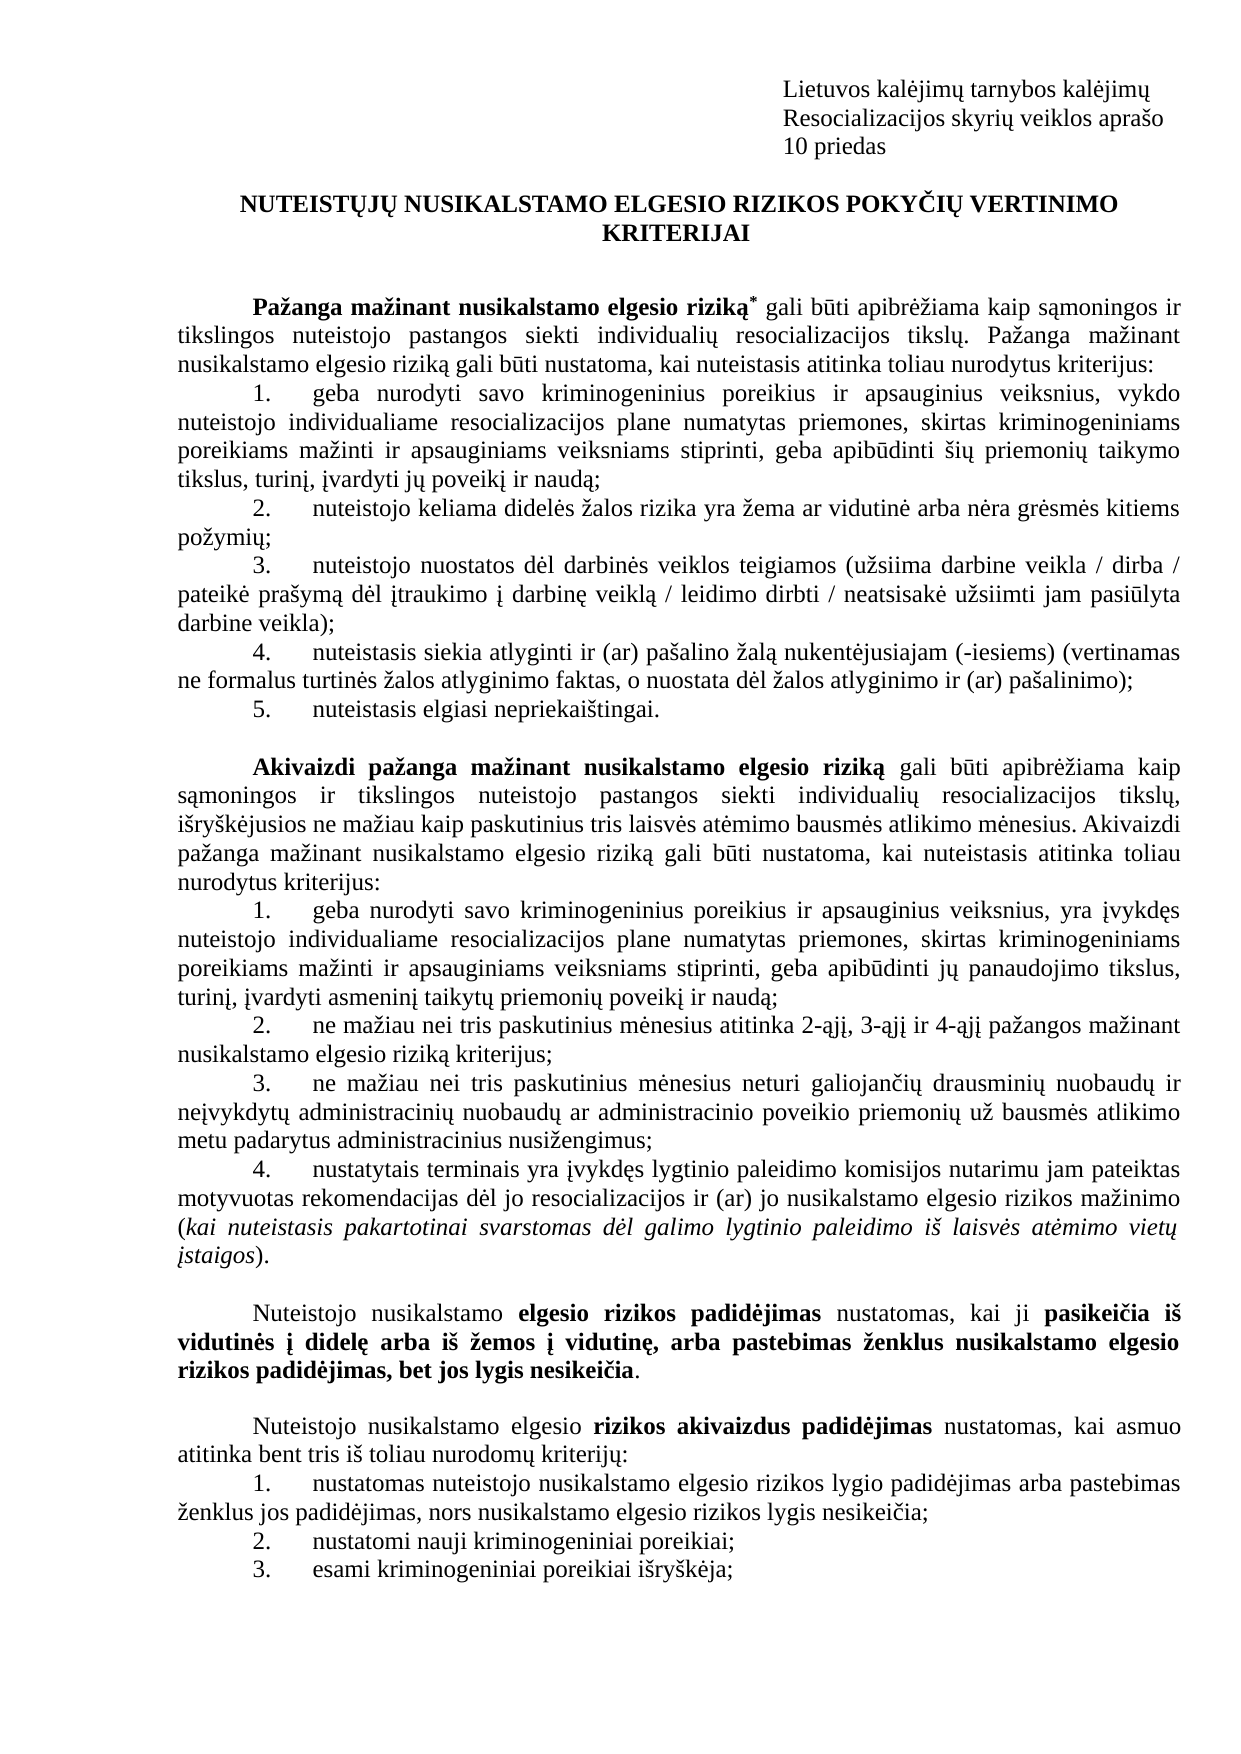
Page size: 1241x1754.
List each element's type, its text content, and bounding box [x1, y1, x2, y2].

text 2. nustatomi nauji kriminogeniniai poreikiai; [177, 1526, 1181, 1554]
text 3. nuteistojo nuostatos dėl darbinės veiklos teigiamos (užsiima darbine veikla / dirba / pateikė prašymą dėl įtraukimo į darbinę veiklą / leidimo dirbti / neatsisakė užsiimti jam pasiūlyta darbine veikla); [177, 551, 1181, 637]
text 2. ne mažiau nei tris paskutinius mėnesius atitinka 2-ąjį, 3-ąjį ir 4-ąjį pažangos mažinant nusikalstamo elgesio riziką kriterijus; [177, 1011, 1181, 1068]
text NUTEISTŲJŲ NUSIKALSTAMO ELGESIO RIZIKOS POKYČIŲ VERTINIMO KRITERIJAI [177, 189, 1181, 246]
text 4. nustatytais terminais yra įvykdęs lygtinio paleidimo komisijos nutarimu jam pateiktas motyvuotas rekomendacijas dėl jo resocializacijos ir (ar) jo nusikalstamo elgesio rizikos mažinimo (kai nuteistasis pakartotinai svarstomas dėl galimo lygtinio paleidimo iš laisvės atėmimo vietų įstaigos). [177, 1154, 1181, 1269]
text 1. geba nurodyti savo kriminogeninius poreikius ir apsauginius veiksnius, vykdo nuteistojo individualiame resocializacijos plane numatytas priemones, skirtas kriminogeniniams poreikiams mažinti ir apsauginiams veiksniams stiprinti, geba apibūdinti šių priemonių taikymo tikslus, turinį, įvardyti jų poveikį ir naudą; [177, 378, 1181, 493]
text 2. nuteistojo keliama didelės žalos rizika yra žema ar vidutinė arba nėra grėsmės kitiems požymių; [177, 493, 1181, 551]
text Nuteistojo nusikalstamo elgesio rizikos akivaizdus padidėjimas nustatomas, kai asmuo atitinka bent tris iš toliau nurodomų kriterijų: [177, 1411, 1181, 1468]
text Lietuvos kalėjimų tarnybos kalėjimų [177, 74, 1181, 103]
text 4. nuteistasis siekia atlyginti ir (ar) pašalino žalą nukentėjusiajam (-iesiems) (vertinamas ne formalus turtinės žalos atlyginimo faktas, o nuostata dėl žalos atlyginimo ir (ar) pašalinimo); [177, 637, 1181, 694]
text 3. ne mažiau nei tris paskutinius mėnesius neturi galiojančių drausminių nuobaudų ir neįvykdytų administracinių nuobaudų ar administracinio poveikio priemonių už bausmės atlikimo metu padarytus administracinius nusižengimus; [177, 1068, 1181, 1154]
text 1. nustatomas nuteistojo nusikalstamo elgesio rizikos lygio padidėjimas arba pastebimas ženklus jos padidėjimas, nors nusikalstamo elgesio rizikos lygis nesikeičia; [177, 1468, 1181, 1526]
text 1. geba nurodyti savo kriminogeninius poreikius ir apsauginius veiksnius, yra įvykdęs nuteistojo individualiame resocializacijos plane numatytas priemones, skirtas kriminogeniniams poreikiams mažinti ir apsauginiams veiksniams stiprinti, geba apibūdinti jų panaudojimo tikslus, turinį, įvardyti asmeninį taikytų priemonių poveikį ir naudą; [177, 896, 1181, 1011]
text Resocializacijos skyrių veiklos aprašo [177, 103, 1181, 131]
text 3. esami kriminogeniniai poreikiai išryškėja; [177, 1554, 1181, 1583]
text 10 priedas [177, 131, 1181, 160]
text 5. nuteistasis elgiasi nepriekaištingai. [177, 694, 1181, 723]
text Akivaizdi pažanga mažinant nusikalstamo elgesio riziką gali būti apibrėžiama kaip sąmoningos ir tikslingos nuteistojo pastangos siekti individualių resocializacijos tikslų, išryškėjusios ne mažiau kaip paskutinius tris laisvės atėmimo bausmės atlikimo mėnesius. Akivaizdi pažanga mažinant nusikalstamo elgesio riziką gali būti nustatoma, kai nuteistasis atitinka toliau nurodytus kriterijus: [177, 752, 1181, 896]
text Pažanga mažinant nusikalstamo elgesio riziką* gali būti apibrėžiama kaip sąmoningos ir tikslingos nuteistojo pastangos siekti individualių resocializacijos tikslų. Pažanga mažinant nusikalstamo elgesio riziką gali būti nustatoma, kai nuteistasis atitinka toliau nurodytus kriterijus: [177, 292, 1181, 378]
text Nuteistojo nusikalstamo elgesio rizikos padidėjimas nustatomas, kai ji pasikeičia iš vidutinės į didelę arba iš žemos į vidutinę, arba pastebimas ženklus nusikalstamo elgesio rizikos padidėjimas, bet jos lygis nesikeičia. [177, 1298, 1181, 1384]
